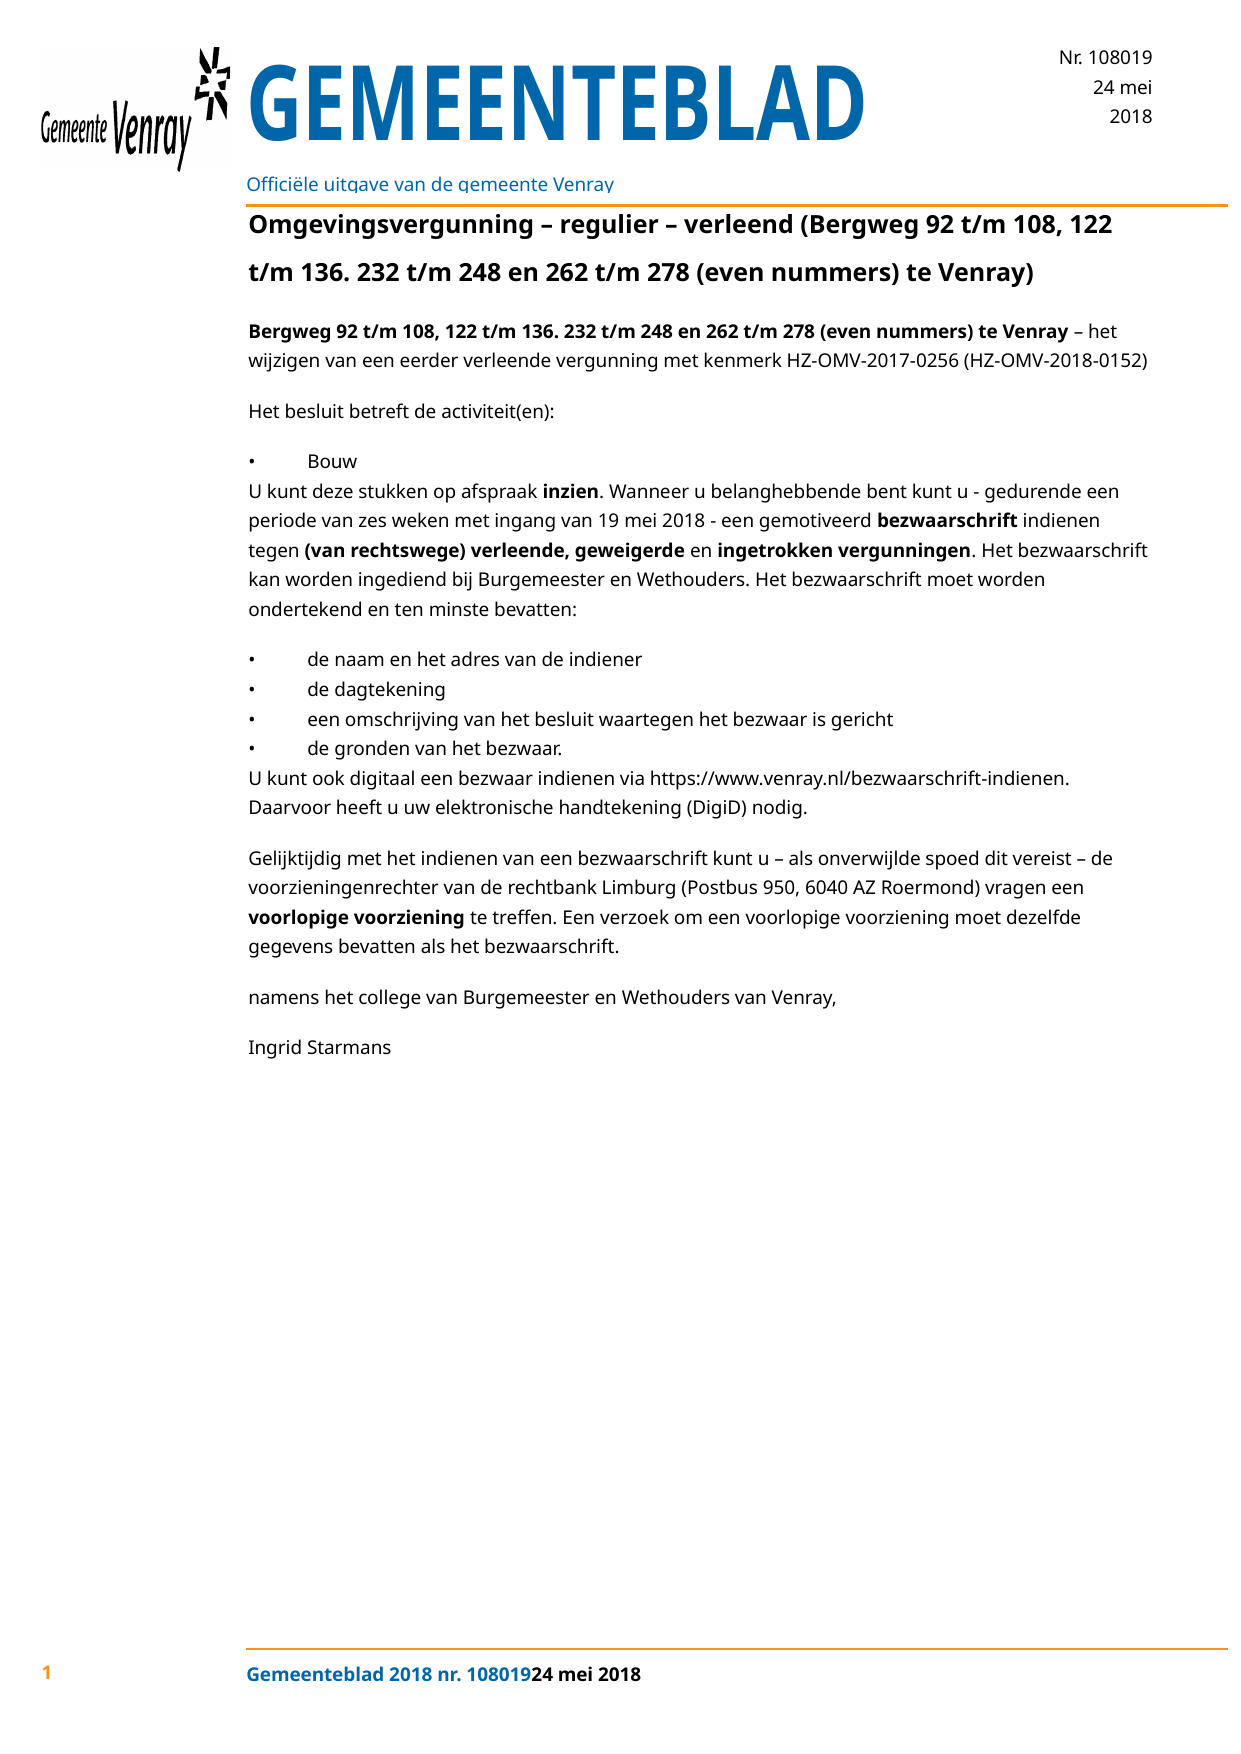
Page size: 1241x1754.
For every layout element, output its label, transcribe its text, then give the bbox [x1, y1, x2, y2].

text namens het college van Burgemeester en Wethouders van Venray, [248, 984, 1152, 1010]
text Ingrid Starmans [248, 1034, 1152, 1060]
picture [41, 47, 231, 172]
list de naam en het adres van de indiener [248, 647, 1152, 672]
text Omgevingsvergunning – regulier – verleend (Bergweg 92 t/m 108, 122 t/m 136. 232 t/m 248 en 262 t/m 278 (even nummers) te Venray) [248, 207, 1152, 288]
list de gronden van het bezwaar. [248, 735, 1152, 761]
text U kunt ook digitaal een bezwaar indienen via https://www.venray.nl/bezwaarschrift-indienen. Daarvoor heeft u uw elektronische handtekening (DigiD) nodig. [248, 765, 1152, 820]
text Bergweg 92 t/m 108, 122 t/m 136. 232 t/m 248 en 262 t/m 278 (even nummers) te Venray – het wijzigen van een eerder verleende vergunning met kenmerk HZ-OMV-2017-0256 (HZ-OMV-2018-0152) [248, 318, 1152, 373]
text Het besluit betreft de activiteit(en): [248, 398, 1152, 424]
text U kunt deze stukken op afspraak inzien. Wanneer u belanghebbende bent kunt u - gedurende een periode van zes weken met ingang van 19 mei 2018 - een gemotiveerd bezwaarschrift indienen tegen (van rechtswege) verleende, geweigerde en ingetrokken vergunningen. Het bezwaarschrift kan worden ingediend bij Burgemeester en Wethouders. Het bezwaarschrift moet worden ondertekend en ten minste bevatten: [248, 478, 1152, 622]
list een omschrijving van het besluit waartegen het bezwaar is gericht [248, 706, 1152, 732]
list de dagtekening [248, 676, 1152, 702]
list Bouw [248, 448, 1152, 474]
text Gelijktijdig met het indienen van een bezwaarschrift kunt u – als onverwijlde spoed dit vereist – de voorzieningenrechter van de rechtbank Limburg (Postbus 950, 6040 AZ Roermond) vragen een voorlopige voorziening te treffen. Een verzoek om een voorlopige voorziening moet dezelfde gegevens bevatten als het bezwaarschrift. [248, 845, 1152, 959]
